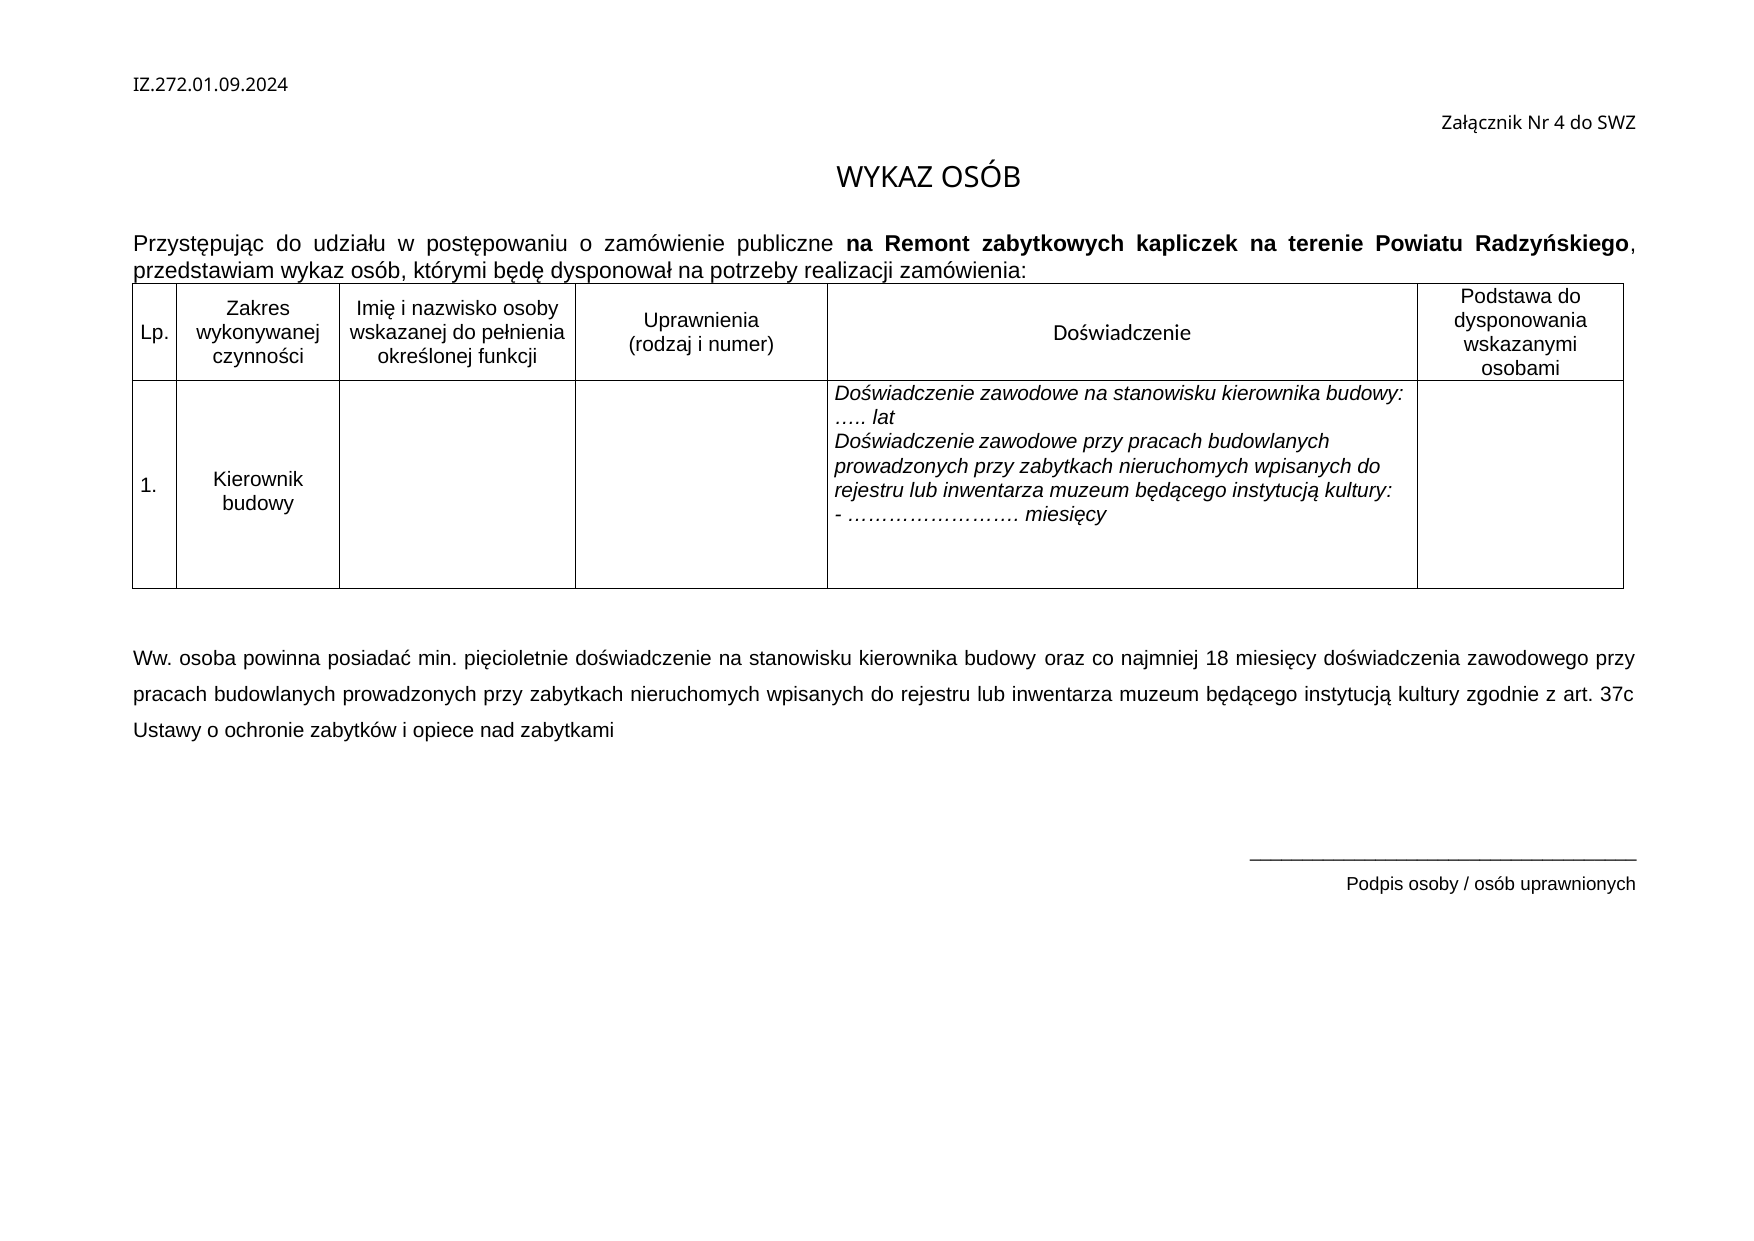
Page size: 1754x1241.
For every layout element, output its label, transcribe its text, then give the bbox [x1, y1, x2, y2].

text Podpis osoby / osób uprawnionych [222, 872, 1636, 894]
subtitle WYKAZ OSÓB [222, 157, 1636, 196]
text Ww. osoba powinna posiadać min. pięcioletnie doświadczenie na stanowisku kierownika budowy oraz co najmniej 18 miesięcy doświadczenia zawodowego przy pracach budowlanych prowadzonych przy zabytkach nieruchomych wpisanych do rejestru lub inwentarza muzeum będącego instytucją kultury zgodnie z art. 37c Ustawy o ochronie zabytków i opiece nad zabytkami [133, 646, 1636, 742]
text Załącznik Nr 4 do SWZ [222, 109, 1636, 135]
text IZ.272.01.09.2024 [133, 72, 1636, 97]
table_cell [340, 381, 575, 588]
table_header Podstawa do dysponowania wskazanymi osobami [1418, 284, 1623, 380]
table_cell [1418, 381, 1623, 588]
table_cell Kierownik budowy [177, 381, 339, 588]
table_cell [576, 381, 827, 588]
table_header Uprawnienia (rodzaj i numer) [576, 284, 827, 380]
table_header Zakres wykonywanej czynności [177, 284, 339, 380]
table_header Imię i nazwisko osoby wskazanej do pełnienia określonej funkcji [340, 284, 575, 380]
table_header Lp. [133, 284, 176, 380]
text Przystępując do udziału w postępowaniu o zamówienie publiczne na Remont zabytkowych kapliczek na terenie Powiatu Radzyńskiego, przedstawiam wykaz osób, którymi będę dysponował na potrzeby realizacji zamówienia: [133, 230, 1636, 283]
table_header Doświadczenie [828, 284, 1417, 380]
text _____________________________________ [222, 840, 1636, 862]
table_cell Doświadczenie zawodowe na stanowisku kierownika budowy: ….. lat Doświadczenie zawodowe przy pracach budowlanych prowadzonych przy zabytkach nieruchomych wpisanych do rejestru lub inwentarza muzeum będącego instytucją kultury: - ……………………. miesięcy [828, 381, 1417, 588]
table_cell 1. [133, 381, 176, 588]
